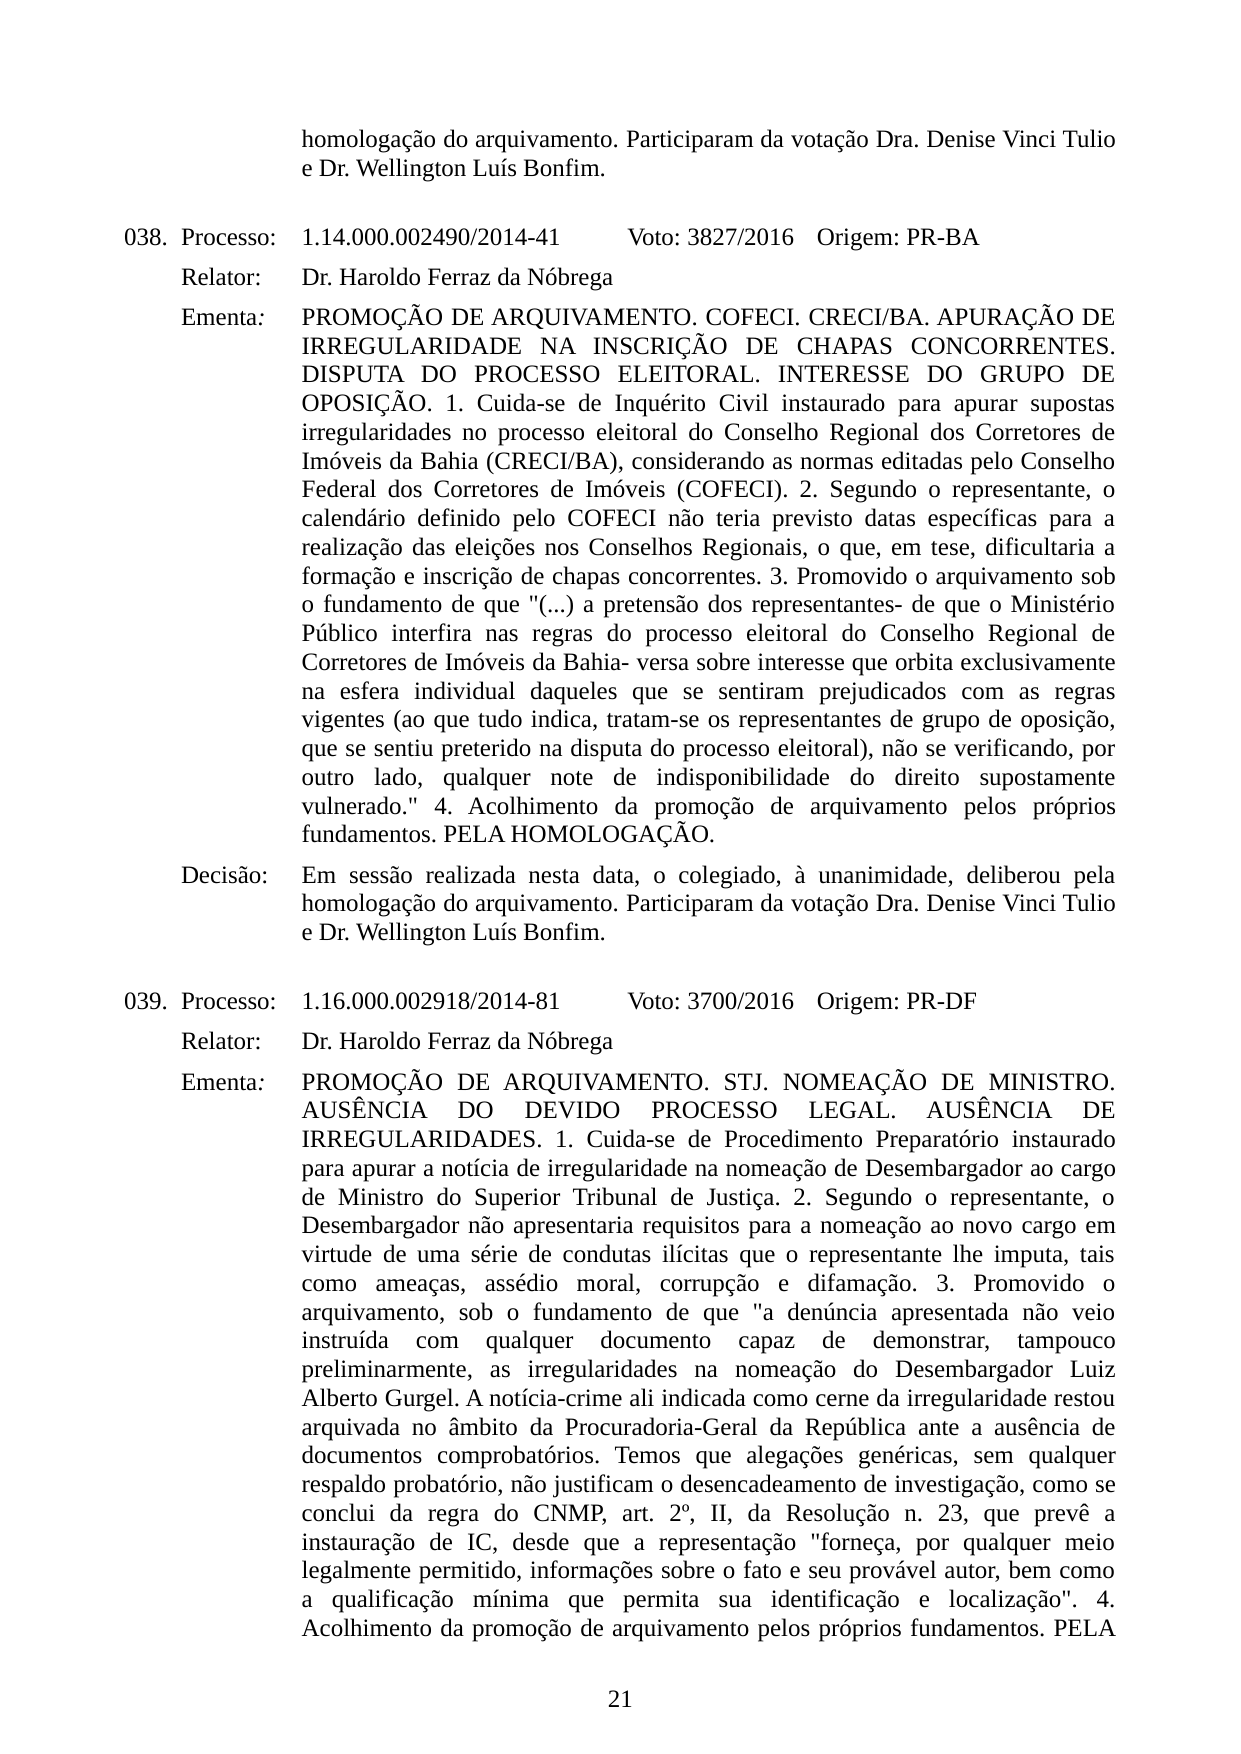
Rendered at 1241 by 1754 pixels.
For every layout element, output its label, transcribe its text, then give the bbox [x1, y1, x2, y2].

table_cell [118, 1021, 175, 1061]
table_cell [175, 118, 296, 187]
table_cell Ementa: [175, 1061, 296, 1647]
table_cell Dr. Haroldo Ferraz da Nóbrega [296, 1021, 1122, 1061]
table_header Origem: PR-BA [811, 216, 1122, 256]
table_header Processo: [175, 216, 296, 256]
table_cell PROMOÇÃO DE ARQUIVAMENTO. STJ. NOMEAÇÃO DE MINISTRO. AUSÊNCIA DO DEVIDO PROCESSO LEGAL. AUSÊNCIA DE IRREGULARIDADES. 1. Cuida-se de Procedimento Preparatório instaurado para apurar a notícia de irregularidade na nomeação de Desembargador ao cargo de Ministro do Superior Tribunal de Justiça. 2. Segundo o representante, o Desembargador não apresentaria requisitos para a nomeação ao novo cargo em virtude de uma série de condutas ilícitas que o representante lhe imputa, tais como ameaças, assédio moral, corrupção e difamação. 3. Promovido o arquivamento, sob o fundamento de que "a denúncia apresentada não veio instruída com qualquer documento capaz de demonstrar, tampouco preliminarmente, as irregularidades na nomeação do Desembargador Luiz Alberto Gurgel. A notícia-crime ali indicada como cerne da irregularidade restou arquivada no âmbito da Procuradoria-Geral da República ante a ausência de documentos comprobatórios. Temos que alegações genéricas, sem qualquer respaldo probatório, não justificam o desencadeamento de investigação, como se conclui da regra do CNMP, art. 2º, II, da Resolução n. 23, que prevê a instauração de IC, desde que a representação "forneça, por qualquer meio legalmente permitido, informações sobre o fato e seu provável autor, bem como a qualificação mínima que permita sua identificação e localização". 4. Acolhimento da promoção de arquivamento pelos próprios fundamentos. PELA [296, 1061, 1122, 1647]
table_cell Relator: [175, 256, 296, 296]
table_header 1.14.000.002490/2014-41 [296, 216, 621, 256]
table_cell PROMOÇÃO DE ARQUIVAMENTO. COFECI. CRECI/BA. APURAÇÃO DE IRREGULARIDADE NA INSCRIÇÃO DE CHAPAS CONCORRENTES. DISPUTA DO PROCESSO ELEITORAL. INTERESSE DO GRUPO DE OPOSIÇÃO. 1. Cuida-se de Inquérito Civil instaurado para apurar supostas irregularidades no processo eleitoral do Conselho Regional dos Corretores de Imóveis da Bahia (CRECI/BA), considerando as normas editadas pelo Conselho Federal dos Corretores de Imóveis (COFECI). 2. Segundo o representante, o calendário definido pelo COFECI não teria previsto datas específicas para a realização das eleições nos Conselhos Regionais, o que, em tese, dificultaria a formação e inscrição de chapas concorrentes. 3. Promovido o arquivamento sob o fundamento de que "(...) a pretensão dos representantes- de que o Ministério Público interfira nas regras do processo eleitoral do Conselho Regional de Corretores de Imóveis da Bahia- versa sobre interesse que orbita exclusivamente na esfera individual daqueles que se sentiram prejudicados com as regras vigentes (ao que tudo indica, tratam-se os representantes de grupo de oposição, que se sentiu preterido na disputa do processo eleitoral), não se verificando, por outro lado, qualquer note de indisponibilidade do direito supostamente vulnerado." 4. Acolhimento da promoção de arquivamento pelos próprios fundamentos. PELA HOMOLOGAÇÃO. [296, 296, 1122, 854]
table_header 1.16.000.002918/2014-81 [296, 980, 621, 1021]
table_cell [118, 1061, 175, 1647]
table_cell Relator: [175, 1021, 296, 1061]
table_header Origem: PR-DF [811, 980, 1122, 1021]
table_cell Dr. Haroldo Ferraz da Nóbrega [296, 256, 1122, 296]
table_cell [118, 854, 175, 952]
table_header Processo: [175, 980, 296, 1021]
table_header 039. [118, 980, 175, 1021]
table_header 038. [118, 216, 175, 256]
table_cell Ementa: [175, 296, 296, 854]
table_header Voto: 3700/2016 [621, 980, 811, 1021]
table_cell homologação do arquivamento. Participaram da votação Dra. Denise Vinci Tulio e Dr. Wellington Luís Bonfim. [296, 118, 1122, 187]
table_cell Em sessão realizada nesta data, o colegiado, à unanimidade, deliberou pela homologação do arquivamento. Participaram da votação Dra. Denise Vinci Tulio e Dr. Wellington Luís Bonfim. [296, 854, 1122, 952]
table_cell [118, 296, 175, 854]
table_cell [118, 118, 175, 187]
table_cell Decisão: [175, 854, 296, 952]
table_header Voto: 3827/2016 [621, 216, 811, 256]
table_cell [118, 256, 175, 296]
